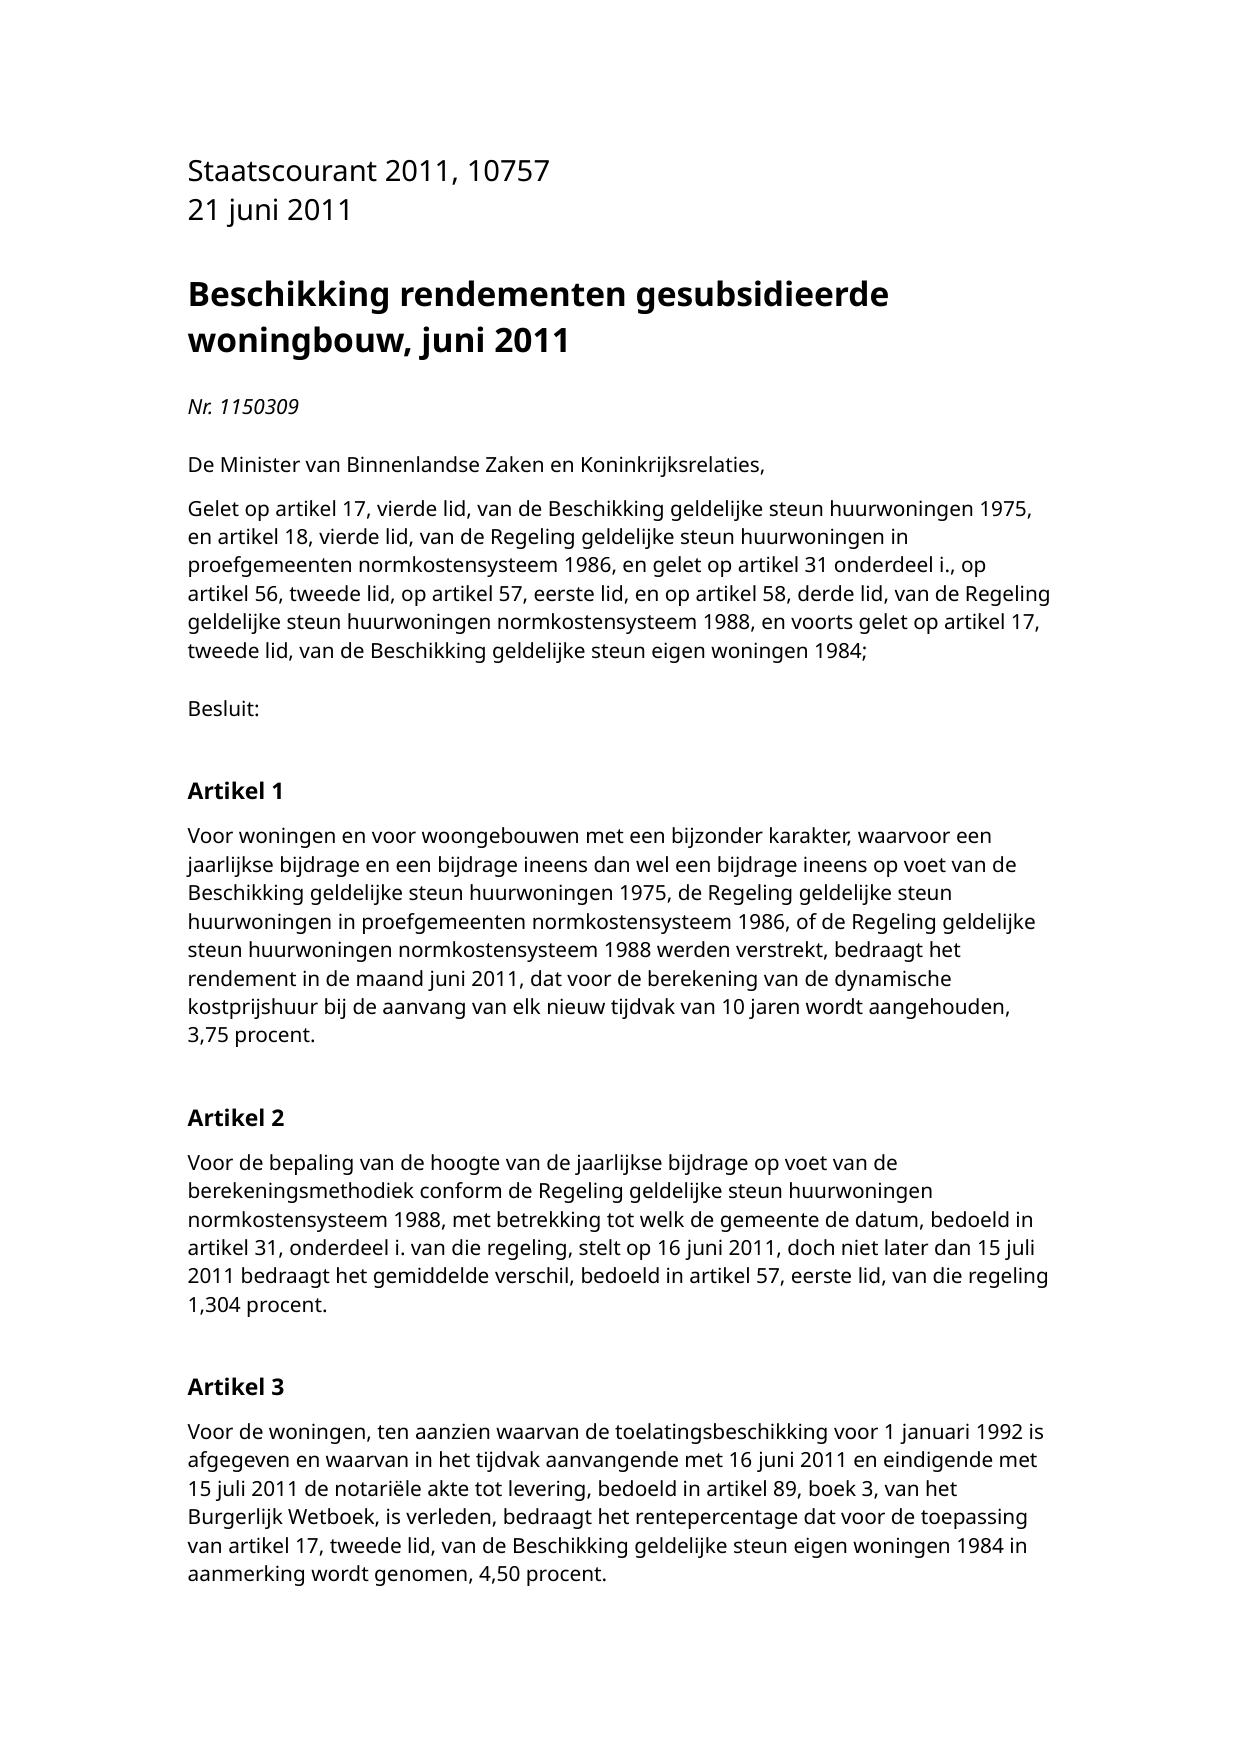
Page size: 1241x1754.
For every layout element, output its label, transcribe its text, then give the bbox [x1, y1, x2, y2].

subtitle Artikel 3 [187, 1371, 1053, 1402]
subtitle Artikel 1 [187, 775, 1053, 807]
text Voor de bepaling van de hoogte van de jaarlijkse bijdrage op voet van de berekeningsmethodiek conform de Regeling geldelijke steun huurwoningen normkostensysteem 1988, met betrekking tot welk de gemeente de datum, bedoeld in artikel 31, onderdeel i. van die regeling, stelt op 16 juni 2011, doch niet later dan 15 juli 2011 bedraagt het gemiddelde verschil, bedoeld in artikel 57, eerste lid, van die regeling 1,304 procent. [187, 1148, 1053, 1318]
text Besluit: [187, 694, 1053, 723]
subtitle Beschikking rendementen gesubsidieerde woningbouw, juni 2011 [187, 271, 1053, 362]
subtitle Artikel 2 [187, 1102, 1053, 1133]
text Staatscourant 2011, 10757 [187, 150, 1053, 190]
text Nr. 1150309 [187, 392, 1053, 420]
text De Minister van Binnenlandse Zaken en Koninkrijksrelaties, [187, 450, 1053, 479]
text 21 juni 2011 [187, 190, 1053, 229]
text Voor woningen en voor woongebouwen met een bijzonder karakter, waarvoor een jaarlijkse bijdrage en een bijdrage ineens dan wel een bijdrage ineens op voet van de Beschikking geldelijke steun huurwoningen 1975, de Regeling geldelijke steun huurwoningen in proefgemeenten normkostensysteem 1986, of de Regeling geldelijke steun huurwoningen normkostensysteem 1988 werden verstrekt, bedraagt het rendement in de maand juni 2011, dat voor de berekening van de dynamische kostprijshuur bij de aanvang van elk nieuw tijdvak van 10 jaren wordt aangehouden, 3,75 procent. [187, 822, 1053, 1049]
text Voor de woningen, ten aanzien waarvan de toelatingsbeschikking voor 1 januari 1992 is afgegeven en waarvan in het tijdvak aanvangende met 16 juni 2011 en eindigende met 15 juli 2011 de notariële akte tot levering, bedoeld in artikel 89, boek 3, van het Burgerlijk Wetboek, is verleden, bedraagt het rentepercentage dat voor de toepassing van artikel 17, tweede lid, van de Beschikking geldelijke steun eigen woningen 1984 in aanmerking wordt genomen, 4,50 procent. [187, 1417, 1053, 1588]
text Gelet op artikel 17, vierde lid, van de Beschikking geldelijke steun huurwoningen 1975, en artikel 18, vierde lid, van de Regeling geldelijke steun huurwoningen in proefgemeenten normkostensysteem 1986, en gelet op artikel 31 onderdeel i., op artikel 56, tweede lid, op artikel 57, eerste lid, en op artikel 58, derde lid, van de Regeling geldelijke steun huurwoningen normkostensysteem 1988, en voorts gelet op artikel 17, tweede lid, van de Beschikking geldelijke steun eigen woningen 1984; [187, 494, 1053, 664]
